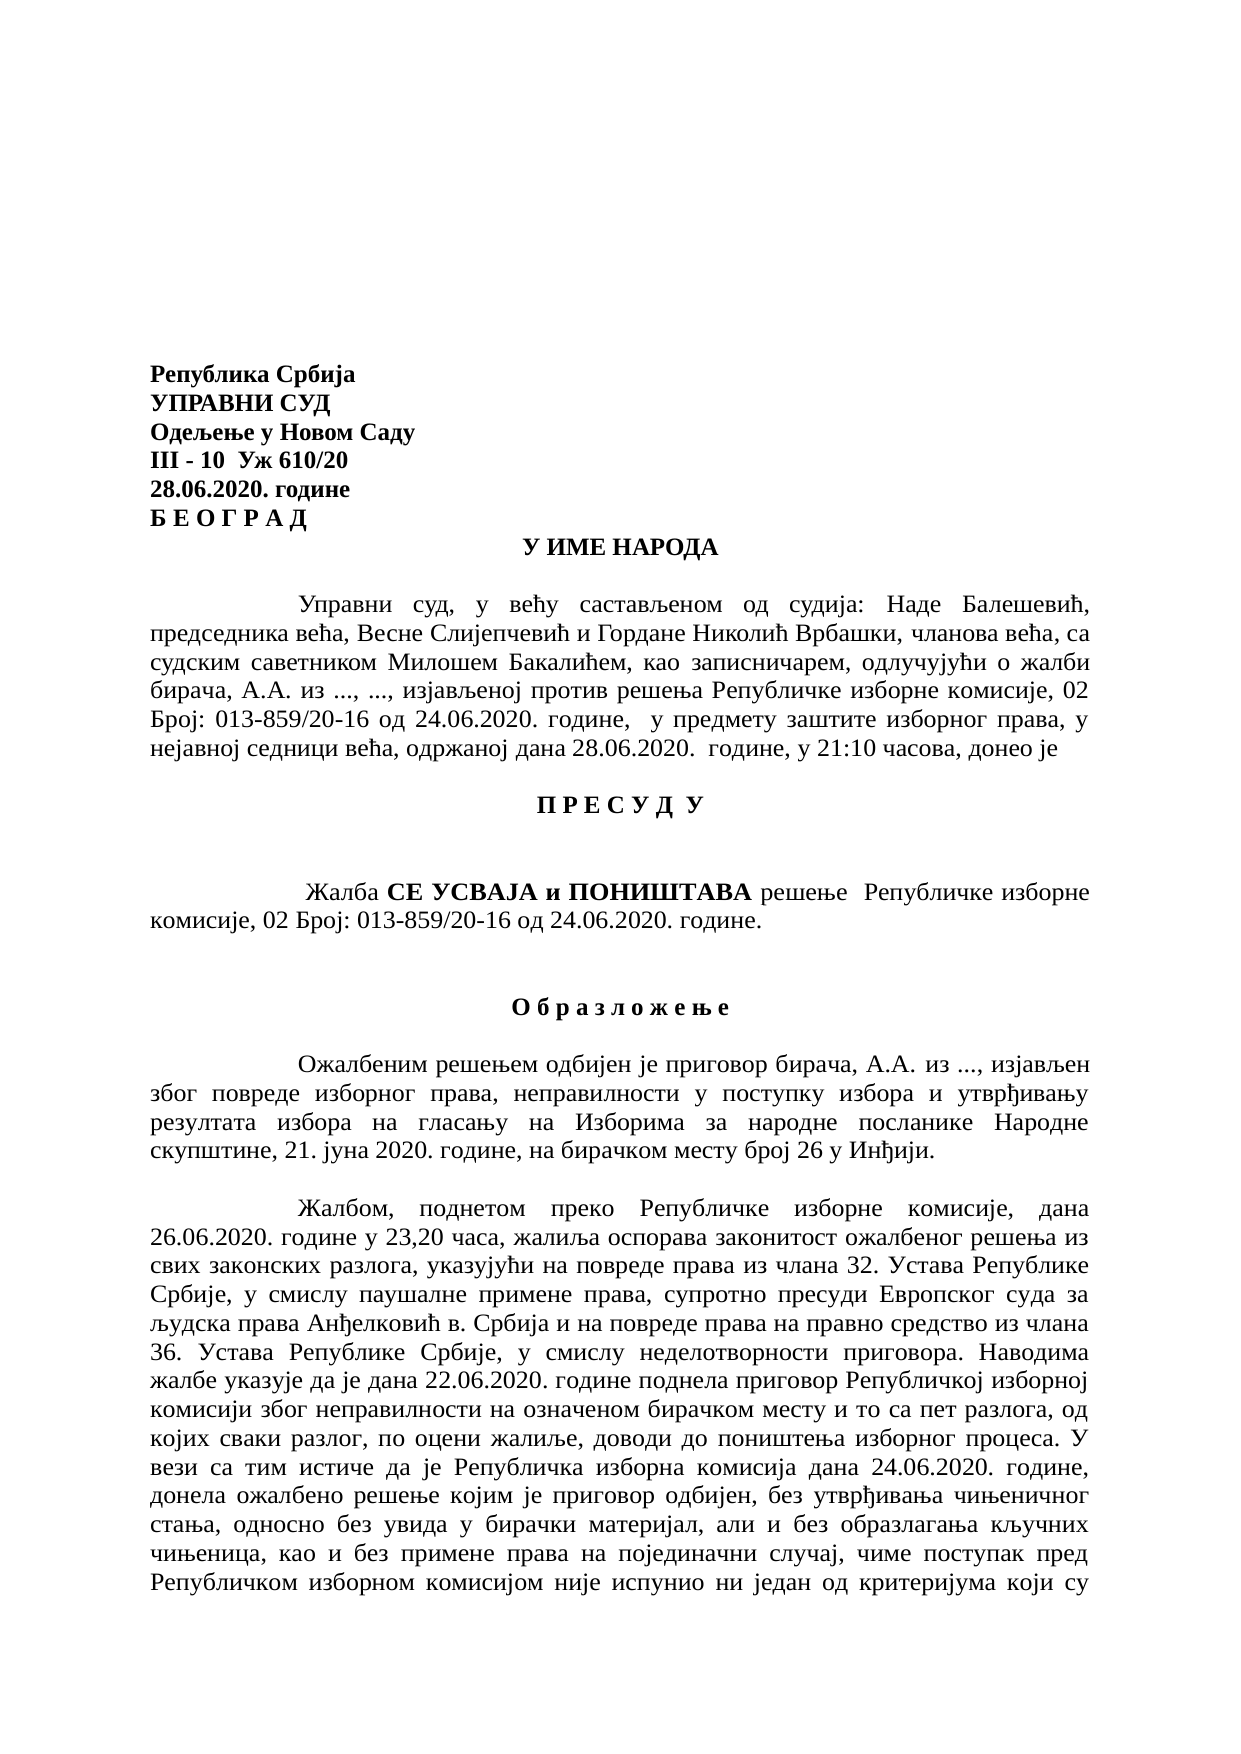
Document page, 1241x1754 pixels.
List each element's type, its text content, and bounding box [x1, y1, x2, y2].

text УПРАВНИ СУД [150, 388, 1090, 417]
text Ожалбеним решењем одбијен је приговор бирача, A.A. из ..., изјављен због повреде изборног права, неправилности у поступку избора и утврђивању резултата избора на гласању на Изборима за народне посланике Народне скупштине, 21. јуна 2020. године, на бирачком месту број 26 у Инђији. [150, 1049, 1090, 1164]
text Управни суд, у већу састављеном од судија: Наде Балешевић, председника већа, Весне Слијепчевић и Гордане Николић Врбашки, чланова већа, са судским саветником Милошем Бакалићем, као записничарем, одлучујући о жалби бирача, A.A. из ..., ..., изјављеној против решења Републичке изборне комисије, 02 Број: 013-859/20-16 од 24.06.2020. године, у предмету заштите изборног права, у нејавној седници већа, одржаној дана 28.06.2020. године, у 21:10 часова, донео је [150, 589, 1090, 762]
text У ИМЕ НАРОДА [150, 532, 1090, 560]
text Жалбом, поднетом преко Републичке изборне комисије, дана 26.06.2020. године у 23,20 часа, жалиља оспорава законитост ожалбеног решења из свих законских разлога, указујући на повреде права из члана 32. Устава Републике Србије, у смислу паушалне примене права, супротно пресуди Европског суда за људска права Анђелковић в. Србија и на повреде права на правно средство из члана 36. Устава Републике Србије, у смислу неделотворности приговора. Наводима жалбе указује да је дана 22.06.2020. године поднела приговор Републичкој изборној комисији због неправилности на означеном бирачком месту и то са пет разлога, од којих сваки разлог, по оцени жалиље, доводи до поништења изборног процеса. У вези са тим истиче да је Републичка изборна комисија дана 24.06.2020. године, донела ожалбено решење којим је приговор одбијен, без утврђивања чињеничног стања, односно без увида у бирачки материјал, али и без образлагања кључних чињеница, као и без примене права на појединачни случај, чиме поступак пред Републичком изборном комисијом није испунио ни један од критеријума који су [150, 1193, 1090, 1595]
text Република Србија [150, 148, 1090, 388]
text Жалба СЕ УСВАЈА и ПОНИШТАВА решење Републичке изборне комисије, 02 Број: 013-859/20-16 од 24.06.2020. године. [150, 877, 1090, 934]
text Б Е О Г Р А Д [150, 503, 1090, 532]
text 28.06.2020. године [150, 474, 1090, 503]
text III - 10 Уж 610/20 [150, 445, 1090, 474]
text П Р Е С У Д У [150, 790, 1090, 819]
text О б р а з л о ж е њ е [150, 992, 1090, 1020]
text Одељење у Новом Саду [150, 417, 1090, 445]
